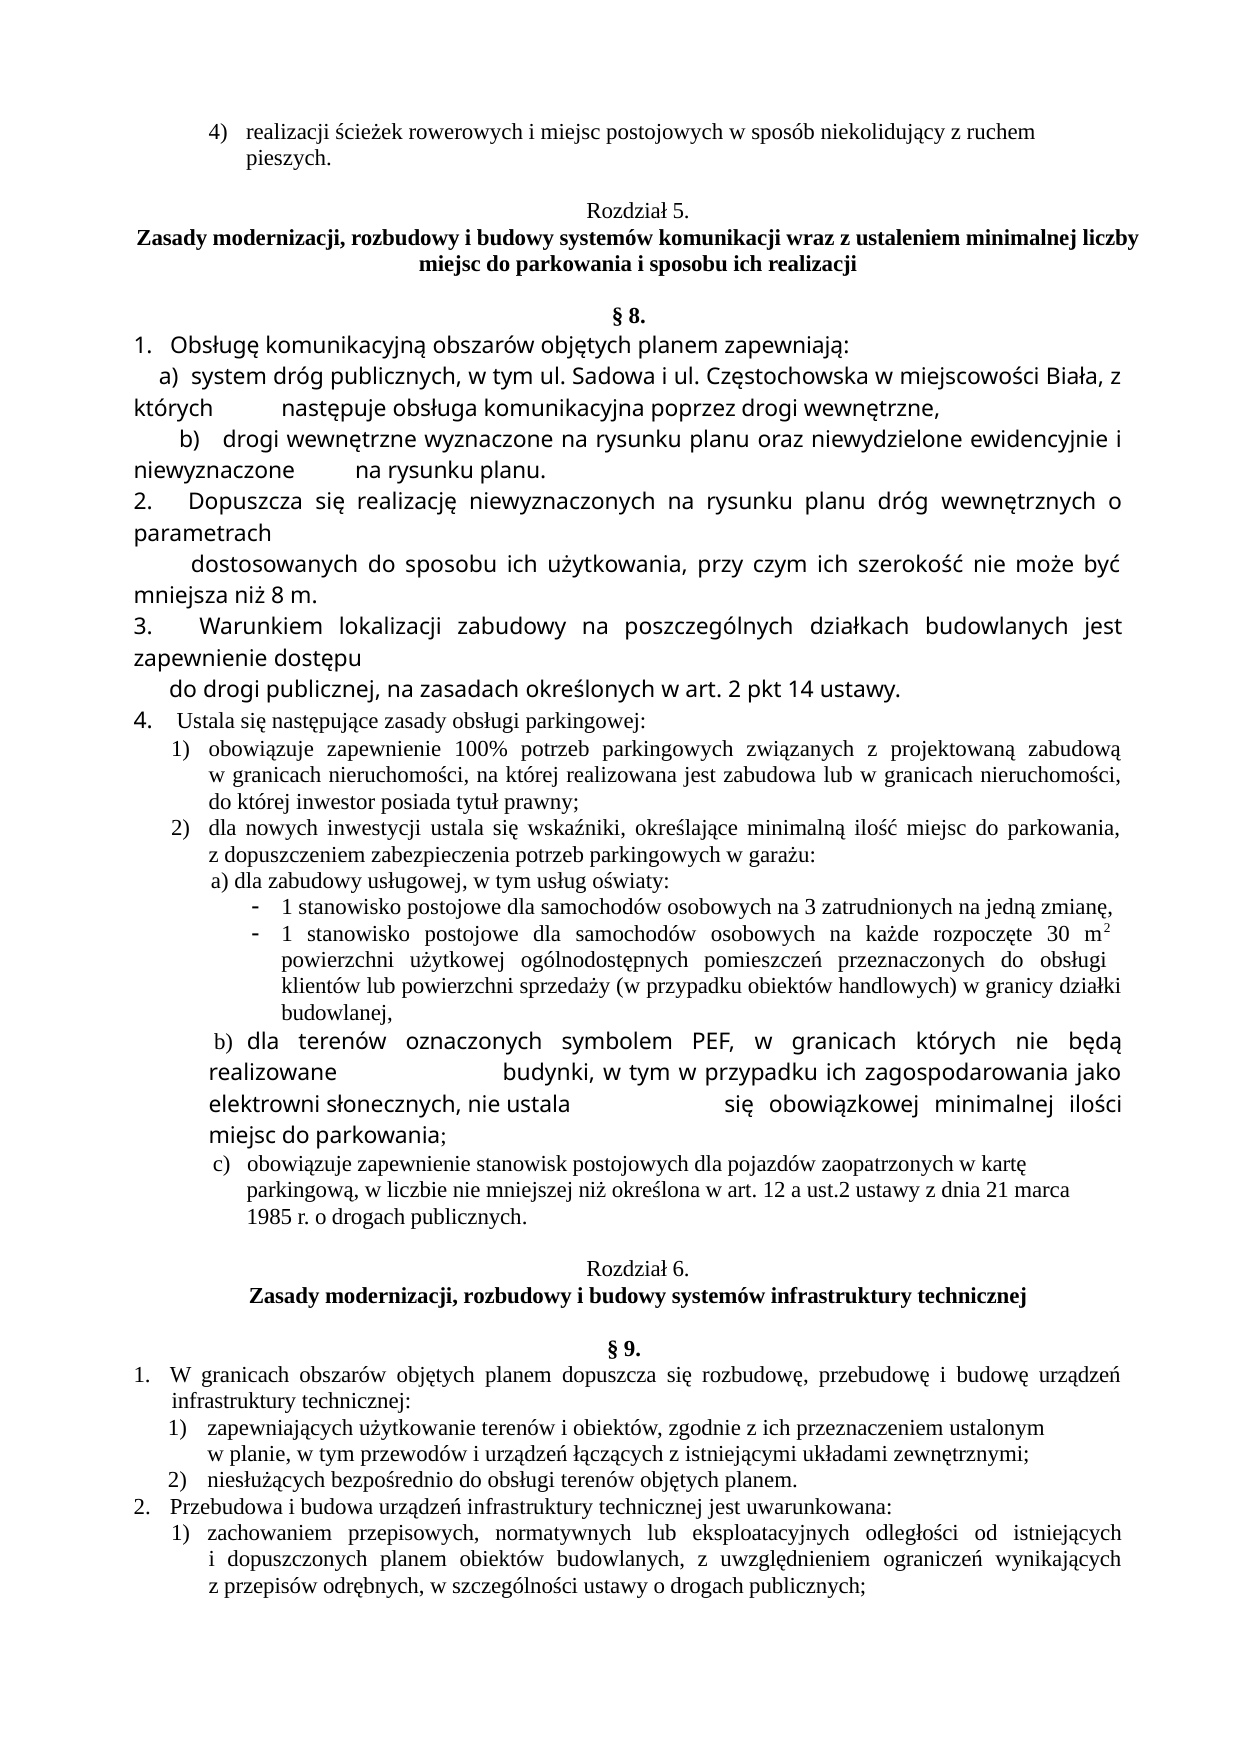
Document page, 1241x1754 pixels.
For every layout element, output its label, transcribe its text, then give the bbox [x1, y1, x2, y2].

text Zasady modernizacji, rozbudowy i budowy systemów infrastruktury technicznej [133, 1282, 1142, 1308]
text Zasady modernizacji, rozbudowy i budowy systemów komunikacji wraz z ustaleniem minimalnej liczby miejsc do parkowania i sposobu ich realizacji [133, 223, 1142, 276]
list 1 stanowisko postojowe dla samochodów osobowych na każde rozpoczęte 30 m2 powierzchni użytkowej ogólnodostępnych pomieszczeń przeznaczonych do obsługi klientów lub powierzchni sprzedaży (w przypadku obiektów handlowych) w granicy działki budowlanej, [251, 920, 1122, 1025]
list a) system dróg publicznych, w tym ul. Sadowa i ul. Częstochowska w miejscowości Biała, z których następuje obsługa komunikacyjna poprzez drogi wewnętrzne, [133, 360, 1122, 423]
text 2) niesłużących bezpośrednio do obsługi terenów objętych planem. [133, 1466, 1122, 1493]
text Rozdział 6. [133, 1256, 1142, 1282]
list 1. Obsługę komunikacyjną obszarów objętych planem zapewniają: [133, 329, 1122, 360]
list obowiązuje zapewnienie 100% potrzeb parkingowych związanych z projektowaną zabudową w granicach nieruchomości, na której realizowana jest zabudowa lub w granicach nieruchomości, do której inwestor posiada tytuł prawny; [171, 735, 1122, 814]
list b) dla terenów oznaczonych symbolem PEF, w granicach których nie będą realizowane budynki, w tym w przypadku ich zagospodarowania jako elektrowni słonecznych, nie ustala się obowiązkowej minimalnej ilości miejsc do parkowania; [171, 1025, 1122, 1150]
text do drogi publicznej, na zasadach określonych w art. 2 pkt 14 ustawy. [133, 673, 1122, 704]
list a) dla zabudowy usługowej, w tym usług oświaty: [211, 867, 1122, 893]
list dla nowych inwestycji ustala się wskaźniki, określające minimalną ilość miejsc do parkowania, z dopuszczeniem zabezpieczenia potrzeb parkingowych w garażu: [171, 814, 1122, 867]
list zachowaniem przepisowych, normatywnych lub eksploatacyjnych odległości od istniejących i dopuszczonych planem obiektów budowlanych, z uwzględnieniem ograniczeń wynikających z przepisów odrębnych, w szczególności ustawy o drogach publicznych; [171, 1519, 1122, 1598]
text 2. Dopuszcza się realizację niewyznaczonych na rysunku planu dróg wewnętrznych o parametrach [133, 485, 1122, 548]
list realizacji ścieżek rowerowych i miejsc postojowych w sposób niekolidujący z ruchem pieszych. [208, 118, 1122, 171]
text 3. Warunkiem lokalizacji zabudowy na poszczególnych działkach budowlanych jest zapewnienie dostępu [133, 610, 1122, 673]
text c) obowiązuje zapewnienie stanowisk postojowych dla pojazdów zaopatrzonych w kartę parkingową, w liczbie nie mniejszej niż określona w art. 12 a ust.2 ustawy z dnia 21 marca 1985 r. o drogach publicznych. [133, 1150, 1122, 1229]
list 1 stanowisko postojowe dla samochodów osobowych na 3 zatrudnionych na jedną zmianę, [251, 893, 1122, 920]
text § 8. [135, 303, 1122, 329]
list Przebudowa i budowa urządzeń infrastruktury technicznej jest uwarunkowana: [133, 1493, 1122, 1519]
text § 9. [131, 1334, 1122, 1361]
list W granicach obszarów objętych planem dopuszcza się rozbudowę, przebudowę i budowę urządzeń infrastruktury technicznej: [133, 1361, 1122, 1414]
text 4. Ustala się następujące zasady obsługi parkingowej: [133, 704, 1122, 735]
list b) drogi wewnętrzne wyznaczone na rysunku planu oraz niewydzielone ewidencyjnie i niewyznaczone na rysunku planu. [133, 423, 1122, 485]
text dostosowanych do sposobu ich użytkowania, przy czym ich szerokość nie może być mniejsza niż 8 m. [133, 548, 1122, 610]
text 1) zapewniających użytkowanie terenów i obiektów, zgodnie z ich przeznaczeniem ustalonym w planie, w tym przewodów i urządzeń łączących z istniejącymi układami zewnętrznymi; [133, 1414, 1122, 1466]
text Rozdział 5. [133, 197, 1142, 223]
